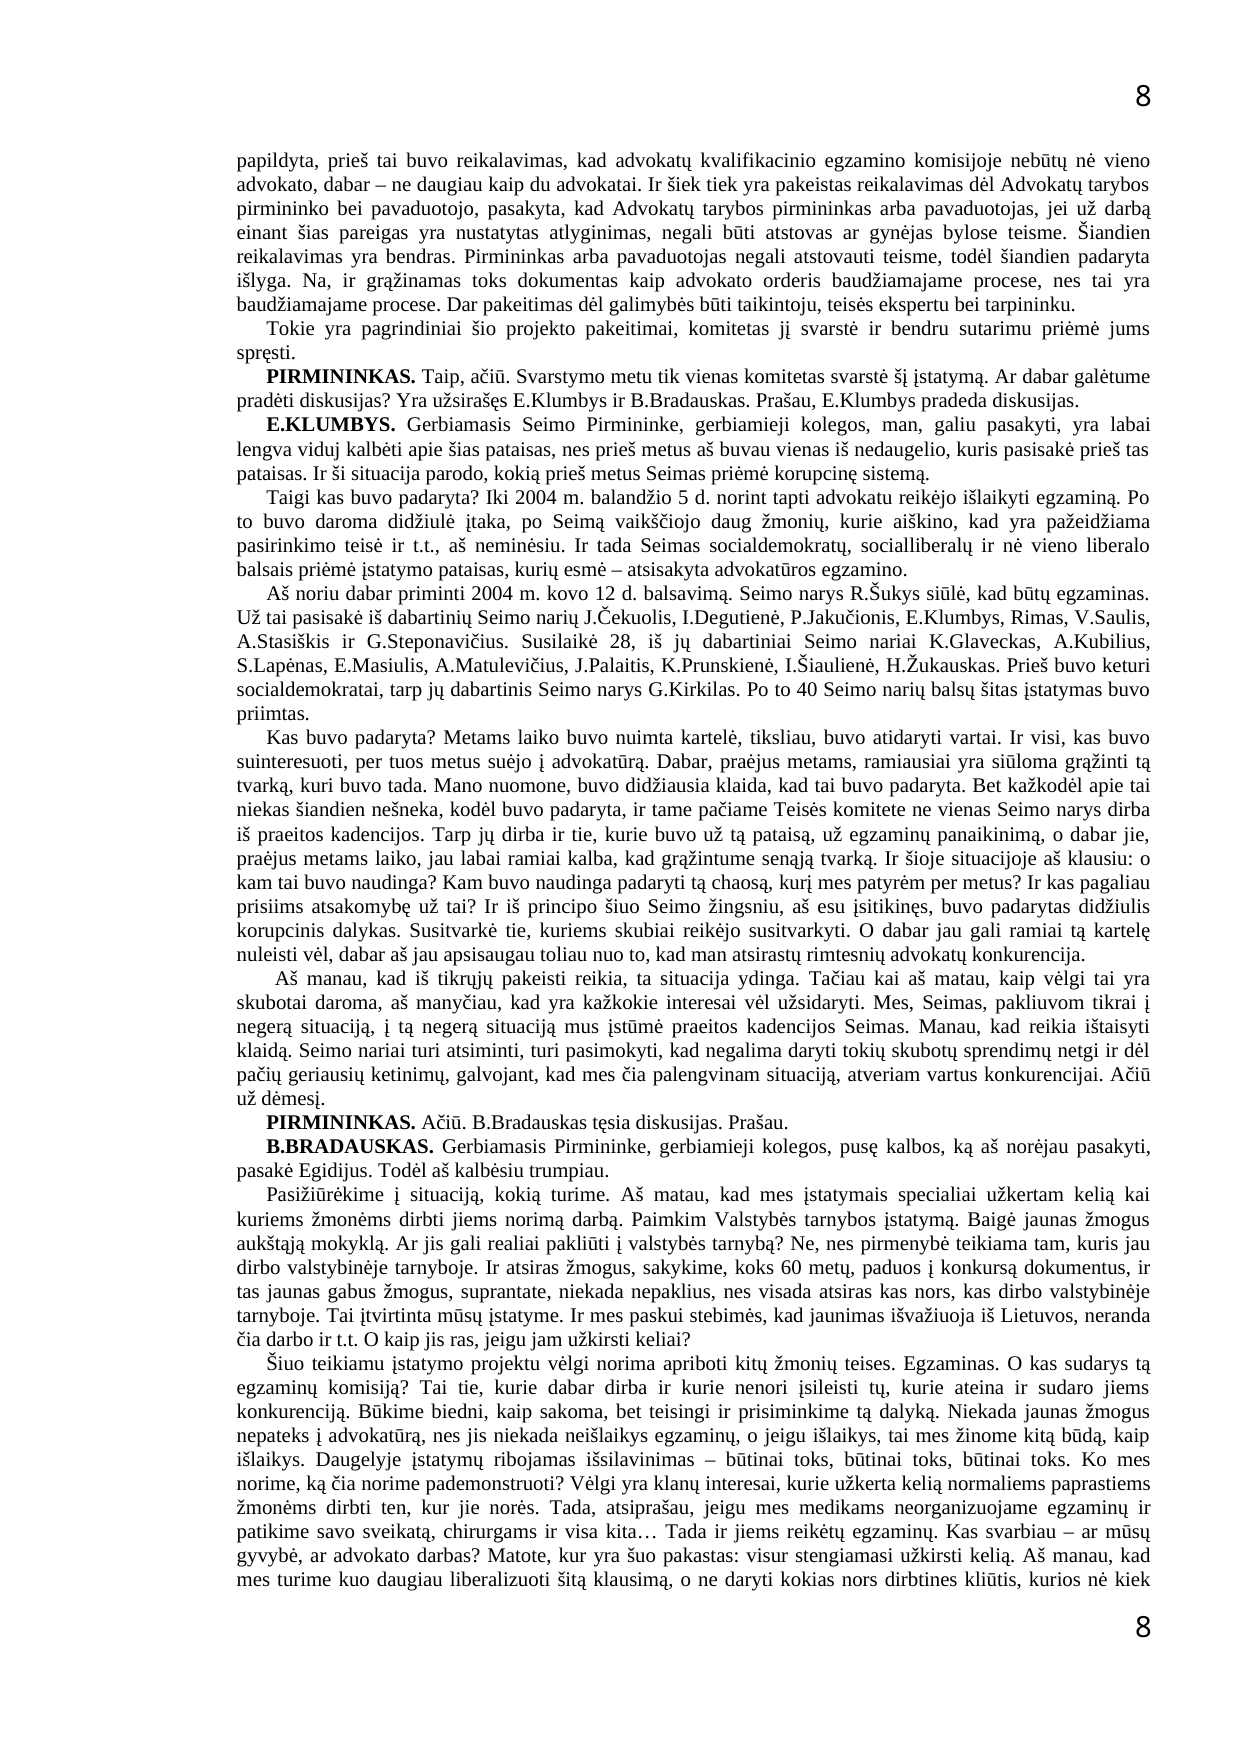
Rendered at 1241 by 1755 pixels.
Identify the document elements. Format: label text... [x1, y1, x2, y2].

text B.BRADAUSKAS. Gerbiamasis Pirmininke, gerbiamieji kolegos, pusę kalbos, ką aš norėjau pasakyti, pasakė Egidijus. Todėl aš kalbėsiu trumpiau. [236, 1134, 1152, 1182]
text Aš manau, kad iš tikrųjų pakeisti reikia, ta situacija ydinga. Tačiau kai aš matau, kaip vėlgi tai yra skubotai daroma, aš manyčiau, kad yra kažkokie interesai vėl užsidaryti. Mes, Seimas, pakliuvom tikrai į negerą situaciją, į tą negerą situaciją mus įstūmė praeitos kadencijos Seimas. Manau, kad reikia ištaisyti klaidą. Seimo nariai turi atsiminti, turi pasimokyti, kad negalima daryti tokių skubotų sprendimų netgi ir dėl pačių geriausių ketinimų, galvojant, kad mes čia palengvinam situaciją, atveriam vartus konkurencijai. Ačiū už dėmesį. [236, 966, 1152, 1110]
text Šiuo teikiamu įstatymo projektu vėlgi norima apriboti kitų žmonių teises. Egzaminas. O kas sudarys tą egzaminų komisiją? Tai tie, kurie dabar dirba ir kurie nenori įsileisti tų, kurie ateina ir sudaro jiems konkurenciją. Būkime biedni, kaip sakoma, bet teisingi ir prisiminkime tą dalyką. Niekada jaunas žmogus nepateks į advokatūrą, nes jis niekada neišlaikys egzaminų, o jeigu išlaikys, tai mes žinome kitą būdą, kaip išlaikys. Daugelyje įstatymų ribojamas išsilavinimas – būtinai toks, būtinai toks, būtinai toks. Ko mes norime, ką čia norime pademonstruoti? Vėlgi yra klanų interesai, kurie užkerta kelią normaliems paprastiems žmonėms dirbti ten, kur jie norės. Tada, atsiprašau, jeigu mes medikams neorganizuojame egzaminų ir patikime savo sveikatą, chirurgams ir visa kita… Tada ir jiems reikėtų egzaminų. Kas svarbiau – ar mūsų gyvybė, ar advokato darbas? Matote, kur yra šuo pakastas: visur stengiamasi užkirsti kelią. Aš manau, kad mes turime kuo daugiau liberalizuoti šitą klausimą, o ne daryti kokias nors dirbtines kliūtis, kurios nė kiek [236, 1351, 1152, 1591]
text Tokie yra pagrindiniai šio projekto pakeitimai, komitetas jį svarstė ir bendru sutarimu priėmė jums spręsti. [236, 316, 1152, 364]
text PIRMININKAS. Ačiū. B.Bradauskas tęsia diskusijas. Prašau. [236, 1110, 1152, 1134]
text Kas buvo padaryta? Metams laiko buvo nuimta kartelė, tiksliau, buvo atidaryti vartai. Ir visi, kas buvo suinteresuoti, per tuos metus suėjo į advokatūrą. Dabar, praėjus metams, ramiausiai yra siūloma grąžinti tą tvarką, kuri buvo tada. Mano nuomone, buvo didžiausia klaida, kad tai buvo padaryta. Bet kažkodėl apie tai niekas šiandien nešneka, kodėl buvo padaryta, ir tame pačiame Teisės komitete ne vienas Seimo narys dirba iš praeitos kadencijos. Tarp jų dirba ir tie, kurie buvo už tą pataisą, už egzaminų panaikinimą, o dabar jie, praėjus metams laiko, jau labai ramiai kalba, kad grąžintume senąją tvarką. Ir šioje situacijoje aš klausiu: o kam tai buvo naudinga? Kam buvo naudinga padaryti tą chaosą, kurį mes patyrėm per metus? Ir kas pagaliau prisiims atsakomybę už tai? Ir iš principo šiuo Seimo žingsniu, aš esu įsitikinęs, buvo padarytas didžiulis korupcinis dalykas. Susitvarkė tie, kuriems skubiai reikėjo susitvarkyti. O dabar jau gali ramiai tą kartelę nuleisti vėl, dabar aš jau apsisaugau toliau nuo to, kad man atsirastų rimtesnių advokatų konkurencija. [236, 725, 1152, 966]
text PIRMININKAS. Taip, ačiū. Svarstymo metu tik vienas komitetas svarstė šį įstatymą. Ar dabar galėtume pradėti diskusijas? Yra užsirašęs E.Klumbys ir B.Bradauskas. Prašau, E.Klumbys pradeda diskusijas. [236, 364, 1152, 412]
text Taigi kas buvo padaryta? Iki 2004 m. balandžio 5 d. norint tapti advokatu reikėjo išlaikyti egzaminą. Po to buvo daroma didžiulė įtaka, po Seimą vaikščiojo daug žmonių, kurie aiškino, kad yra pažeidžiama pasirinkimo teisė ir t.t., aš neminėsiu. Ir tada Seimas socialdemokratų, socialliberalų ir nė vieno liberalo balsais priėmė įstatymo pataisas, kurių esmė – atsisakyta advokatūros egzamino. [236, 484, 1152, 581]
text E.KLUMBYS. Gerbiamasis Seimo Pirmininke, gerbiamieji kolegos, man, galiu pasakyti, yra labai lengva viduj kalbėti apie šias pataisas, nes prieš metus aš buvau vienas iš nedaugelio, kuris pasisakė prieš tas pataisas. Ir ši situacija parodo, kokią prieš metus Seimas priėmė korupcinę sistemą. [236, 412, 1152, 484]
text papildyta, prieš tai buvo reikalavimas, kad advokatų kvalifikacinio egzamino komisijoje nebūtų nė vieno advokato, dabar – ne daugiau kaip du advokatai. Ir šiek tiek yra pakeistas reikalavimas dėl Advokatų tarybos pirmininko bei pavaduotojo, pasakyta, kad Advokatų tarybos pirmininkas arba pavaduotojas, jei už darbą einant šias pareigas yra nustatytas atlyginimas, negali būti atstovas ar gynėjas bylose teisme. Šiandien reikalavimas yra bendras. Pirmininkas arba pavaduotojas negali atstovauti teisme, todėl šiandien padaryta išlyga. Na, ir grąžinamas toks dokumentas kaip advokato orderis baudžiamajame procese, nes tai yra baudžiamajame procese. Dar pakeitimas dėl galimybės būti taikintoju, teisės ekspertu bei tarpininku. [236, 148, 1152, 316]
text Aš noriu dabar priminti 2004 m. kovo 12 d. balsavimą. Seimo narys R.Šukys siūlė, kad būtų egzaminas. Už tai pasisakė iš dabartinių Seimo narių J.Čekuolis, I.Degutienė, P.Jakučionis, E.Klumbys, Rimas, V.Saulis, A.Stasiškis ir G.Steponavičius. Susilaikė 28, iš jų dabartiniai Seimo nariai K.Glaveckas, A.Kubilius, S.Lapėnas, E.Masiulis, A.Matulevičius, J.Palaitis, K.Prunskienė, I.Šiaulienė, H.Žukauskas. Prieš buvo keturi socialdemokratai, tarp jų dabartinis Seimo narys G.Kirkilas. Po to 40 Seimo narių balsų šitas įstatymas buvo priimtas. [236, 581, 1152, 725]
text Pasižiūrėkime į situaciją, kokią turime. Aš matau, kad mes įstatymais specialiai užkertam kelią kai kuriems žmonėms dirbti jiems norimą darbą. Paimkim Valstybės tarnybos įstatymą. Baigė jaunas žmogus aukštąją mokyklą. Ar jis gali realiai pakliūti į valstybės tarnybą? Ne, nes pirmenybė teikiama tam, kuris jau dirbo valstybinėje tarnyboje. Ir atsiras žmogus, sakykime, koks 60 metų, paduos į konkursą dokumentus, ir tas jaunas gabus žmogus, suprantate, niekada nepaklius, nes visada atsiras kas nors, kas dirbo valstybinėje tarnyboje. Tai įtvirtinta mūsų įstatyme. Ir mes paskui stebimės, kad jaunimas išvažiuoja iš Lietuvos, neranda čia darbo ir t.t. O kaip jis ras, jeigu jam užkirsti keliai? [236, 1182, 1152, 1351]
